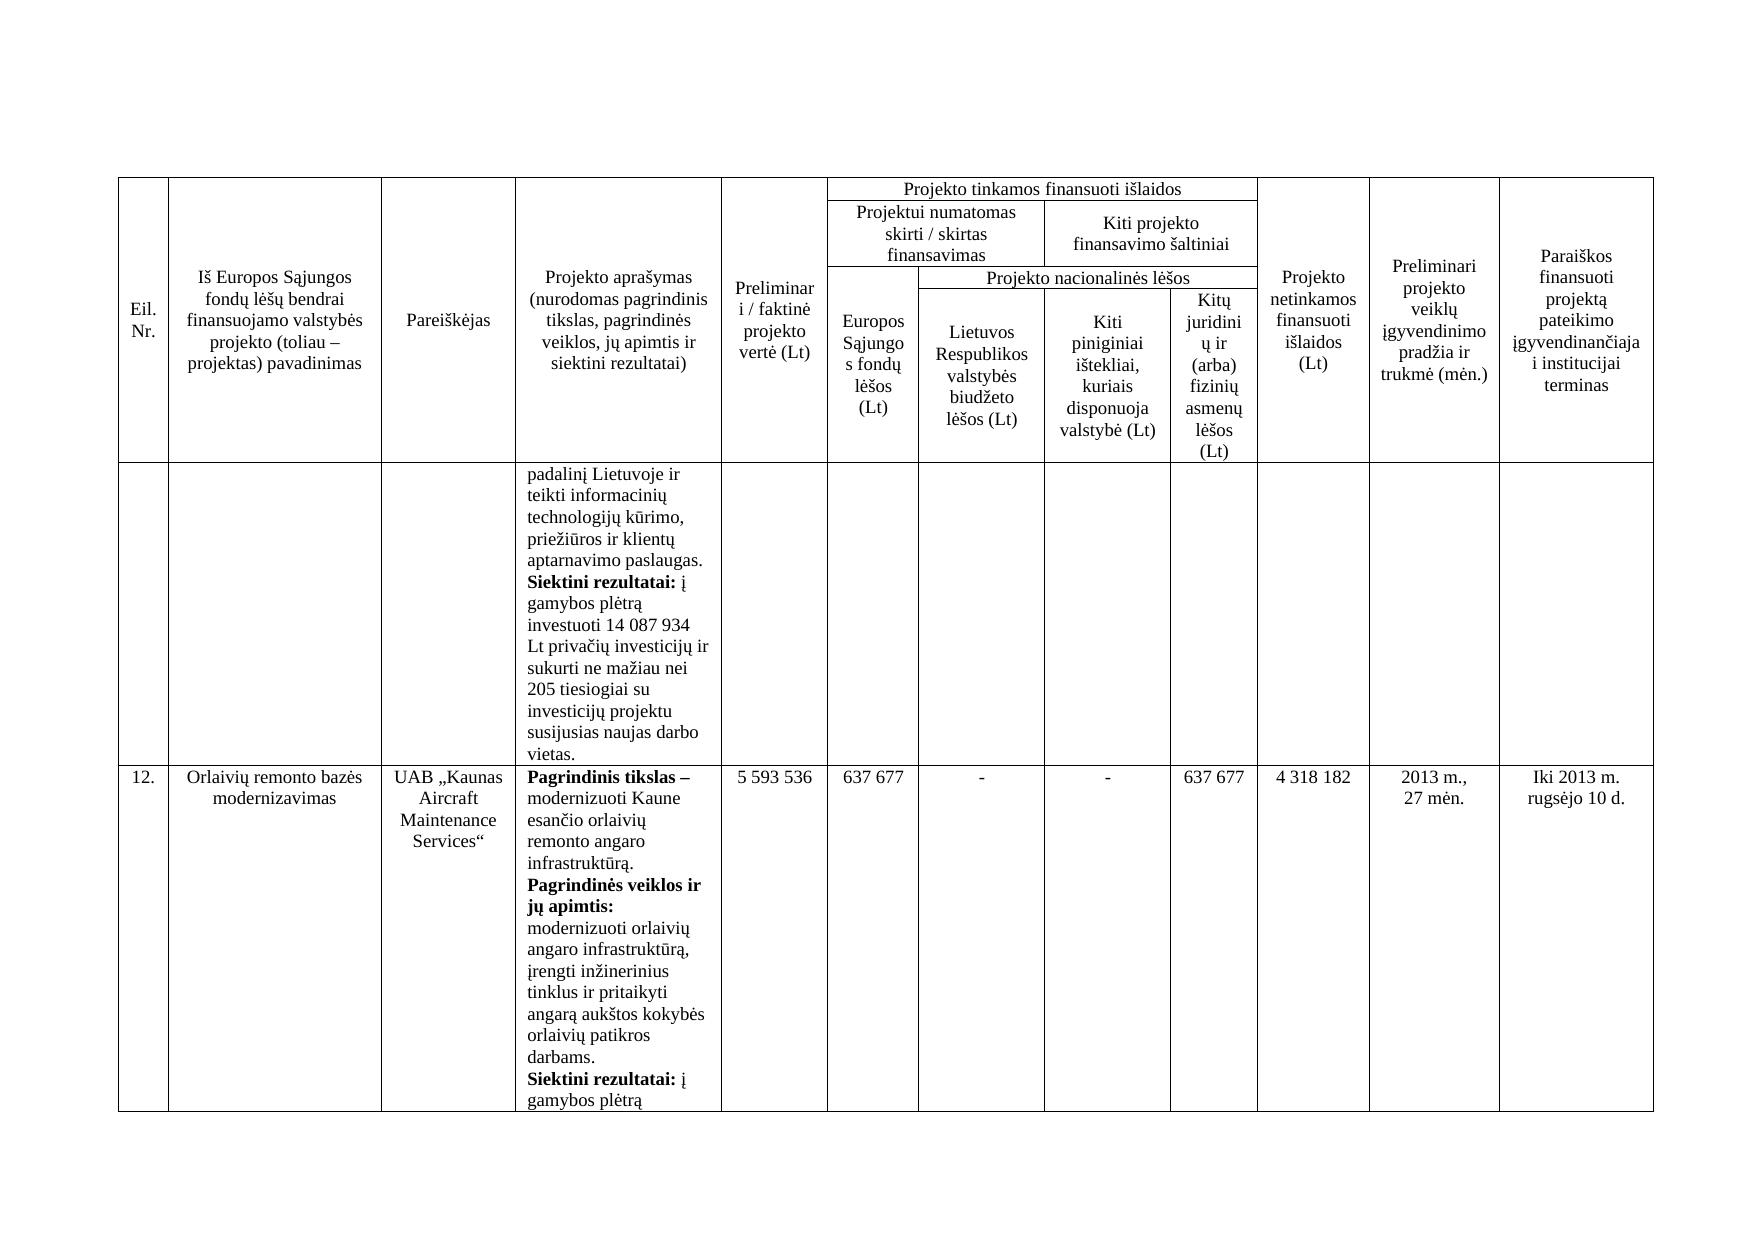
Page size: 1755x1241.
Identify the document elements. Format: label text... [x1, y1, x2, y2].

table_cell Projektui numatomas skirti / skirtas finansavimas [828, 201, 1044, 266]
table_cell [828, 463, 918, 764]
table_cell Lietuvos Respublikos valstybės biudžeto lėšos (Lt) [919, 289, 1044, 462]
table_cell 12. [119, 766, 168, 1111]
table_cell - [919, 463, 1044, 764]
table_cell Orlaivių remonto bazės modernizavimas [169, 766, 381, 1111]
table_header Pareiškėjas [382, 178, 515, 462]
table_header Projekto netinkamos finansuoti išlaidos (Lt) [1258, 178, 1369, 462]
table_cell Pagrindinis tikslas – modernizuoti Kaune esančio orlaivių remonto angaro infrastruktūrą. Pagrindinės veiklos ir jų apimtis: modernizuoti orlaivių angaro infrastruktūrą, įrengti inžinerinius tinklus ir pritaikyti angarą aukštos kokybės orlaivių patikros darbams. Siektini rezultatai: į gamybos plėtrą [516, 766, 721, 1111]
table_cell 2013 m., 27 mėn. [1370, 766, 1499, 1111]
table_cell Iki 2013 m. rugsėjo 10 d. [1500, 766, 1653, 1111]
table_cell Kiti projekto finansavimo šaltiniai [1045, 201, 1257, 266]
table_cell [722, 463, 827, 764]
table_cell Kiti piniginiai ištekliai, kuriais disponuoja valstybė (Lt) [1045, 289, 1170, 462]
table_cell 5 593 536 [722, 766, 827, 1111]
table_header Preliminari projekto veiklų įgyvendinimo pradžia ir trukmė (mėn.) [1370, 178, 1499, 462]
table_cell [382, 463, 515, 764]
table_cell - [919, 766, 1044, 1111]
table_header Eil. Nr. [119, 178, 168, 462]
table_header Iš Europos Sąjungos fondų lėšų bendrai finansuojamo valstybės projekto (toliau – projektas) pavadinimas [169, 178, 381, 462]
table_cell [1370, 463, 1499, 764]
table_cell 637 677 [1171, 766, 1257, 1111]
table_cell - [1045, 766, 1170, 1111]
table_cell [169, 463, 381, 764]
table_cell [1258, 463, 1369, 764]
table_cell [1500, 463, 1653, 764]
table_cell 637 677 [828, 766, 918, 1111]
table_cell Kitų juridinių ir (arba) fizinių asmenų lėšos (Lt) [1171, 289, 1257, 462]
table_header Preliminari / faktinė projekto vertė (Lt) [722, 178, 827, 462]
table_cell - [1045, 463, 1170, 764]
table_cell 4 318 182 [1258, 766, 1369, 1111]
table_cell Europos Sąjungos fondų lėšos (Lt) [828, 267, 918, 462]
table_cell Projekto nacionalinės lėšos [919, 267, 1257, 288]
table_cell [1171, 463, 1257, 764]
table_cell UAB „Kaunas Aircraft Maintenance Services“ [382, 766, 515, 1111]
table_header Projekto tinkamos finansuoti išlaidos [828, 178, 1257, 200]
table_header Paraiškos finansuoti projektą pateikimo įgyvendinančiajai institucijai terminas [1500, 178, 1653, 462]
table_header Projekto aprašymas (nurodomas pagrindinis tikslas, pagrindinės veiklos, jų apimtis ir siektini rezultatai) [516, 178, 721, 462]
table_cell padalinį Lietuvoje ir teikti informacinių technologijų kūrimo, priežiūros ir klientų aptarnavimo paslaugas. Siektini rezultatai: į gamybos plėtrą investuoti 14 087 934 Lt privačių investicijų ir sukurti ne mažiau nei 205 tiesiogiai su investicijų projektu susijusias naujas darbo vietas. [516, 463, 721, 764]
table_cell [119, 463, 168, 764]
